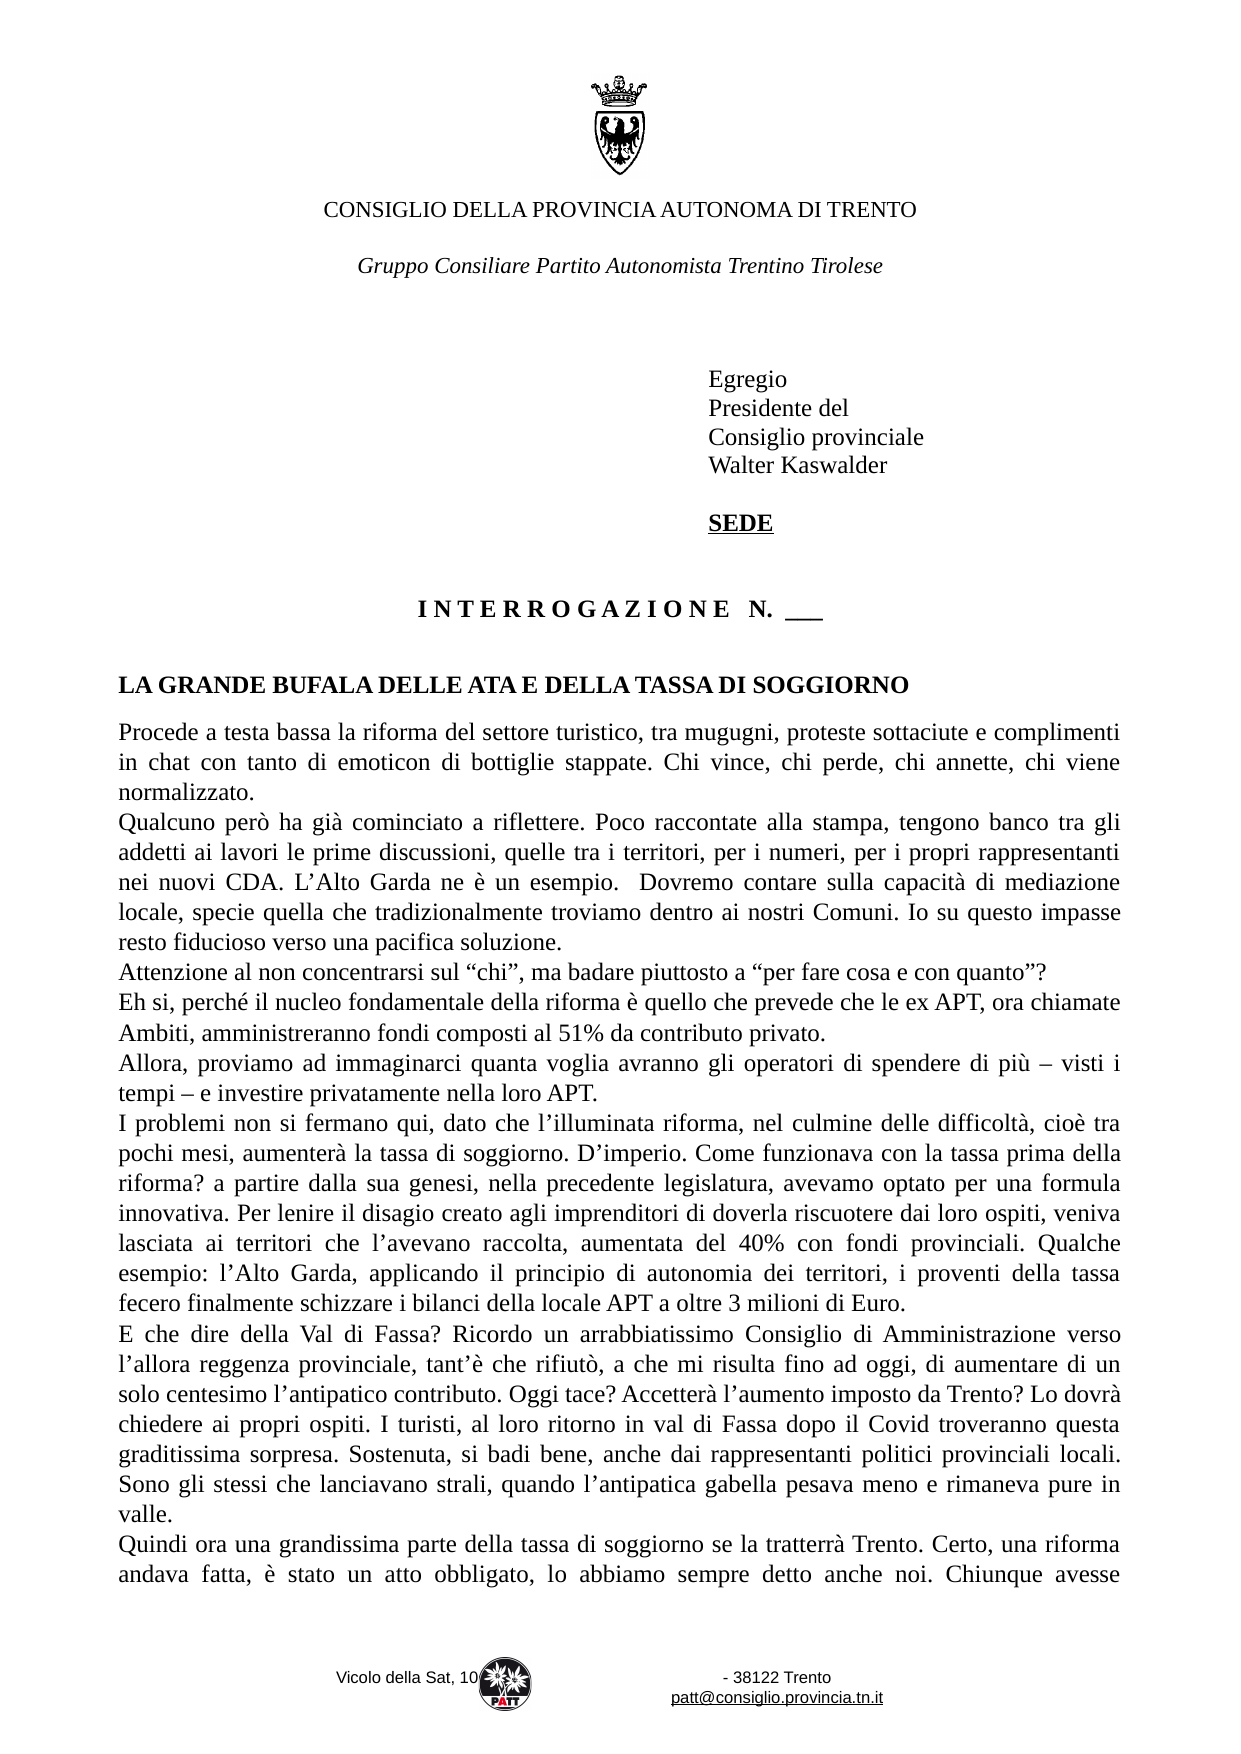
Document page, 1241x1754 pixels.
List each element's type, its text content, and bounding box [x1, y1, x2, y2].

text Walter Kaswalder [708, 451, 1122, 479]
text Attenzione al non concentrarsi sul “chi”, ma badare piuttosto a “per fare cosa e con quanto”? [118, 957, 1122, 986]
picture [478, 1657, 532, 1711]
text Allora, proviamo ad immaginarci quanta voglia avranno gli operatori di spendere di più – visti i tempi – e investire privatamente nella loro APT. [118, 1048, 1122, 1107]
text Consiglio provinciale [708, 422, 1122, 451]
text I problemi non si fermano qui, dato che l’illuminata riforma, nel culmine delle difficoltà, cioè tra pochi mesi, aumenterà la tassa di soggiorno. D’imperio. Come funzionava con la tassa prima della riforma? a partire dalla sua genesi, nella precedente legislatura, avevamo optato per una formula innovativa. Per lenire il disagio creato agli imprenditori di doverla riscuotere dai loro ospiti, veniva lasciata ai territori che l’avevano raccolta, aumentata del 40% con fondi provinciali. Qualche esempio: l’Alto Garda, applicando il principio di autonomia dei territori, i proventi della tassa fecero finalmente schizzare i bilanci della locale APT a oltre 3 milioni di Euro. [118, 1108, 1122, 1317]
picture [590, 73, 650, 179]
text Eh si, perché il nucleo fondamentale della riforma è quello che prevede che le ex APT, ora chiamate Ambiti, amministreranno fondi composti al 51% da contributo privato. [118, 987, 1122, 1046]
text Procede a testa bassa la riforma del settore turistico, tra mugugni, proteste sottaciute e complimenti in chat con tanto di emoticon di bottiglie stappate. Chi vince, chi perde, chi annette, chi viene normalizzato. [118, 717, 1122, 806]
text Egregio Presidente del [708, 364, 1122, 422]
text I N T E R R O G A Z I O N E N. ___ [118, 594, 1122, 623]
text SEDE [708, 508, 1122, 537]
text Quindi ora una grandissima parte della tassa di soggiorno se la tratterrà Trento. Certo, una riforma andava fatta, è stato un atto obbligato, lo abbiamo sempre detto anche noi. Chiunque avesse [118, 1529, 1122, 1588]
text LA GRANDE BUFALA DELLE ATA E DELLA TASSA DI SOGGIORNO [118, 670, 1122, 698]
text E che dire della Val di Fassa? Ricordo un arrabbiatissimo Consiglio di Amministrazione verso l’allora reggenza provinciale, tant’è che rifiutò, a che mi risulta fino ad oggi, di aumentare di un solo centesimo l’antipatico contributo. Oggi tace? Accetterà l’aumento imposto da Trento? Lo dovrà chiedere ai propri ospiti. I turisti, al loro ritorno in val di Fassa dopo il Covid troveranno questa graditissima sorpresa. Sostenuta, si badi bene, anche dai rappresentanti politici provinciali locali. Sono gli stessi che lanciavano strali, quando l’antipatica gabella pesava meno e rimaneva pure in valle. [118, 1319, 1122, 1528]
text Qualcuno però ha già cominciato a riflettere. Poco raccontate alla stampa, tengono banco tra gli addetti ai lavori le prime discussioni, quelle tra i territori, per i numeri, per i propri rappresentanti nei nuovi CDA. L’Alto Garda ne è un esempio. Dovremo contare sulla capacità di mediazione locale, specie quella che tradizionalmente troviamo dentro ai nostri Comuni. Io su questo impasse resto fiducioso verso una pacifica soluzione. [118, 807, 1122, 956]
